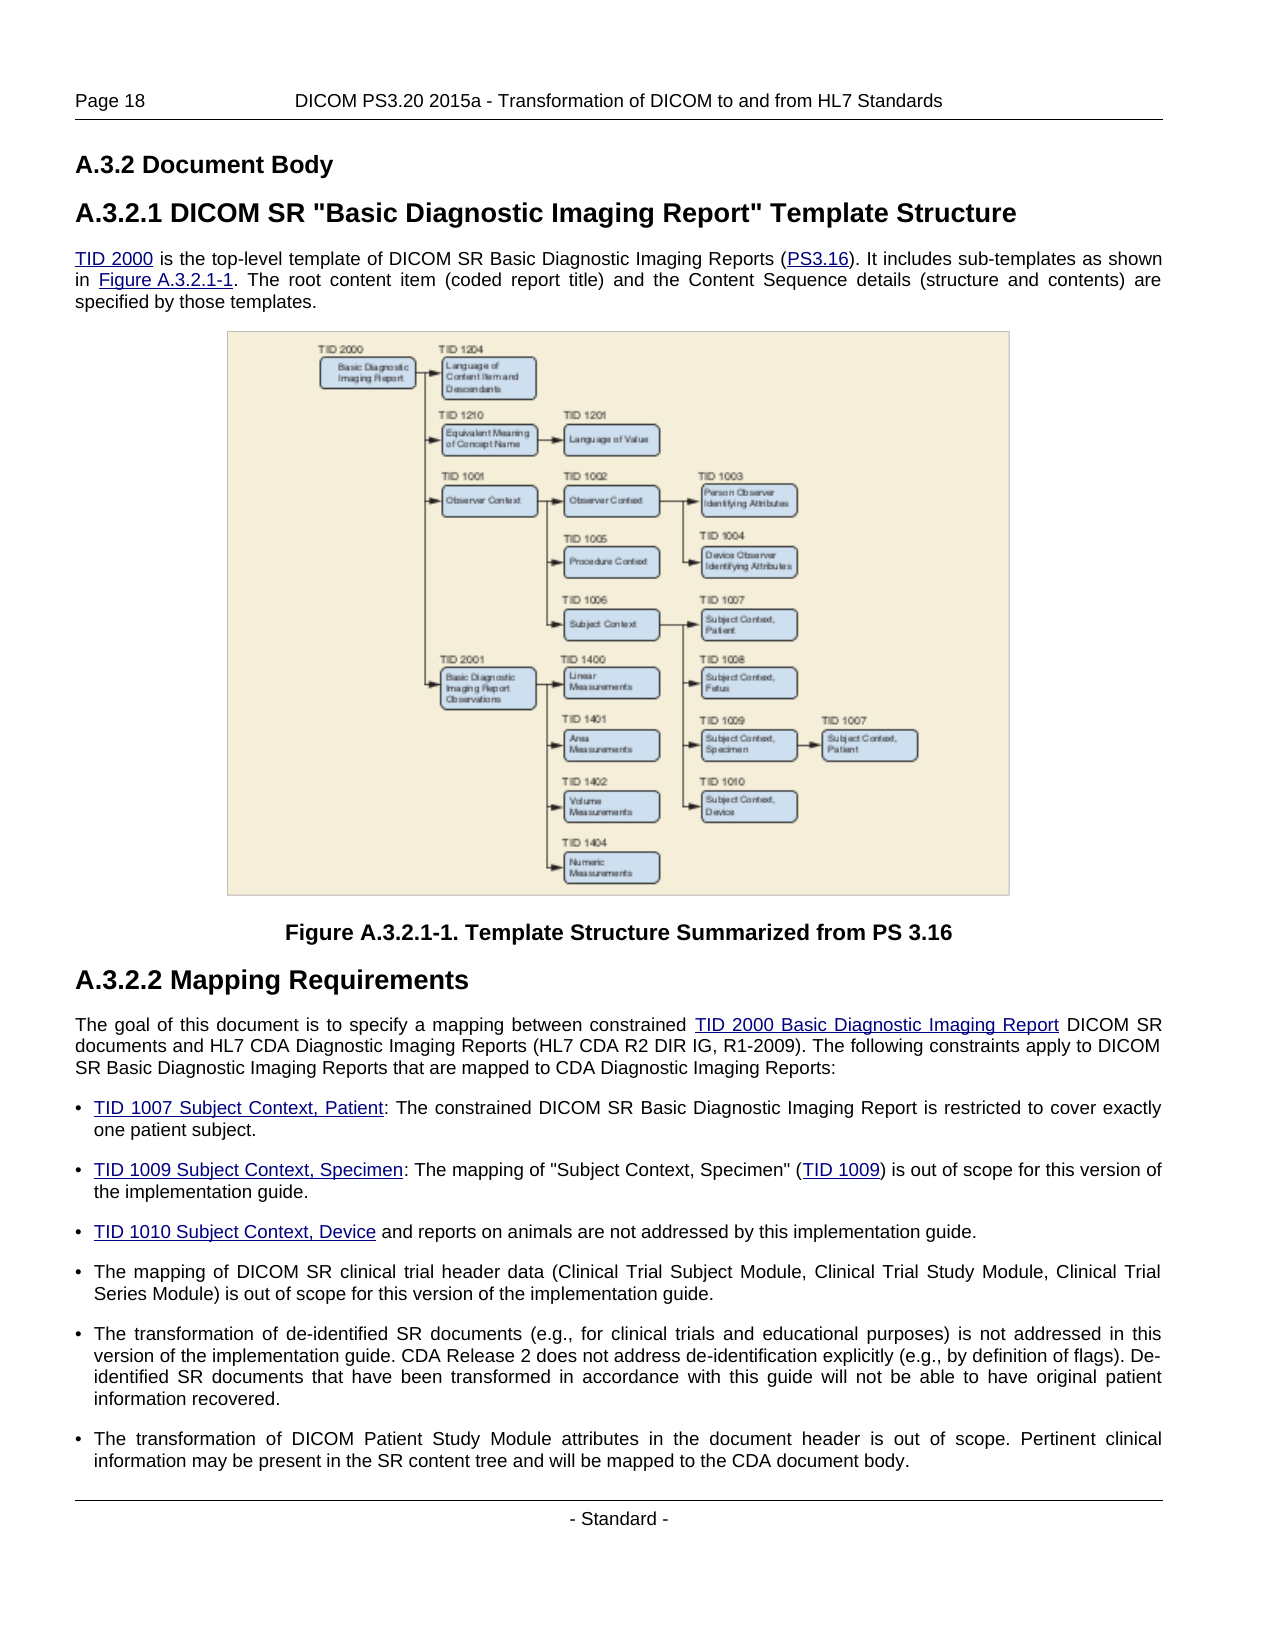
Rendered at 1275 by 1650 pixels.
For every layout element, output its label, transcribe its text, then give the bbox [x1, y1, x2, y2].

text Figure A.3.2.1-1. Template Structure Summarized from PS 3.16 [75, 919, 1162, 945]
list TID 1007 Subject Context, Patient: The constrained DICOM SR Basic Diagnostic Imaging Report is restricted to cover exactly one patient subject. [75, 1097, 1162, 1140]
text A.3.2.1 DICOM SR "Basic Diagnostic Imaging Report" Template Structure [75, 197, 1162, 229]
text TID 2000 is the top-level template of DICOM SR Basic Diagnostic Imaging Reports (PS3.16). It includes sub-templates as shown in Figure A.3.2.1-1. The root content item (coded report title) and the Content Sequence details (structure and contents) are specified by those templates. [75, 247, 1162, 312]
picture [226, 331, 1011, 897]
text A.3.2 Document Body [75, 150, 1162, 179]
list The transformation of de-identified SR documents (e.g., for clinical trials and educational purposes) is not addressed in this version of the implementation guide. CDA Release 2 does not address de-identification explicitly (e.g., by definition of flags). De-identified SR documents that have been transformed in accordance with this guide will not be able to have original patient information recovered. [75, 1323, 1162, 1409]
list TID 1010 Subject Context, Device and reports on animals are not addressed by this implementation guide. [75, 1221, 1162, 1242]
list The mapping of DICOM SR clinical trial header data (Clinical Trial Subject Module, Clinical Trial Study Module, Clinical Trial Series Module) is out of scope for this version of the implementation guide. [75, 1261, 1162, 1304]
list TID 1009 Subject Context, Specimen: The mapping of "Subject Context, Specimen" (TID 1009) is out of scope for this version of the implementation guide. [75, 1159, 1162, 1202]
list The transformation of DICOM Patient Study Module attributes in the document header is out of scope. Pertinent clinical information may be present in the SR content tree and will be mapped to the CDA document body. [75, 1428, 1162, 1471]
text The goal of this document is to specify a mapping between constrained TID 2000 Basic Diagnostic Imaging Report DICOM SR documents and HL7 CDA Diagnostic Imaging Reports (HL7 CDA R2 DIR IG, R1-2009). The following constraints apply to DICOM SR Basic Diagnostic Imaging Reports that are mapped to CDA Diagnostic Imaging Reports: [75, 1014, 1162, 1078]
text A.3.2.2 Mapping Requirements [75, 964, 1162, 995]
